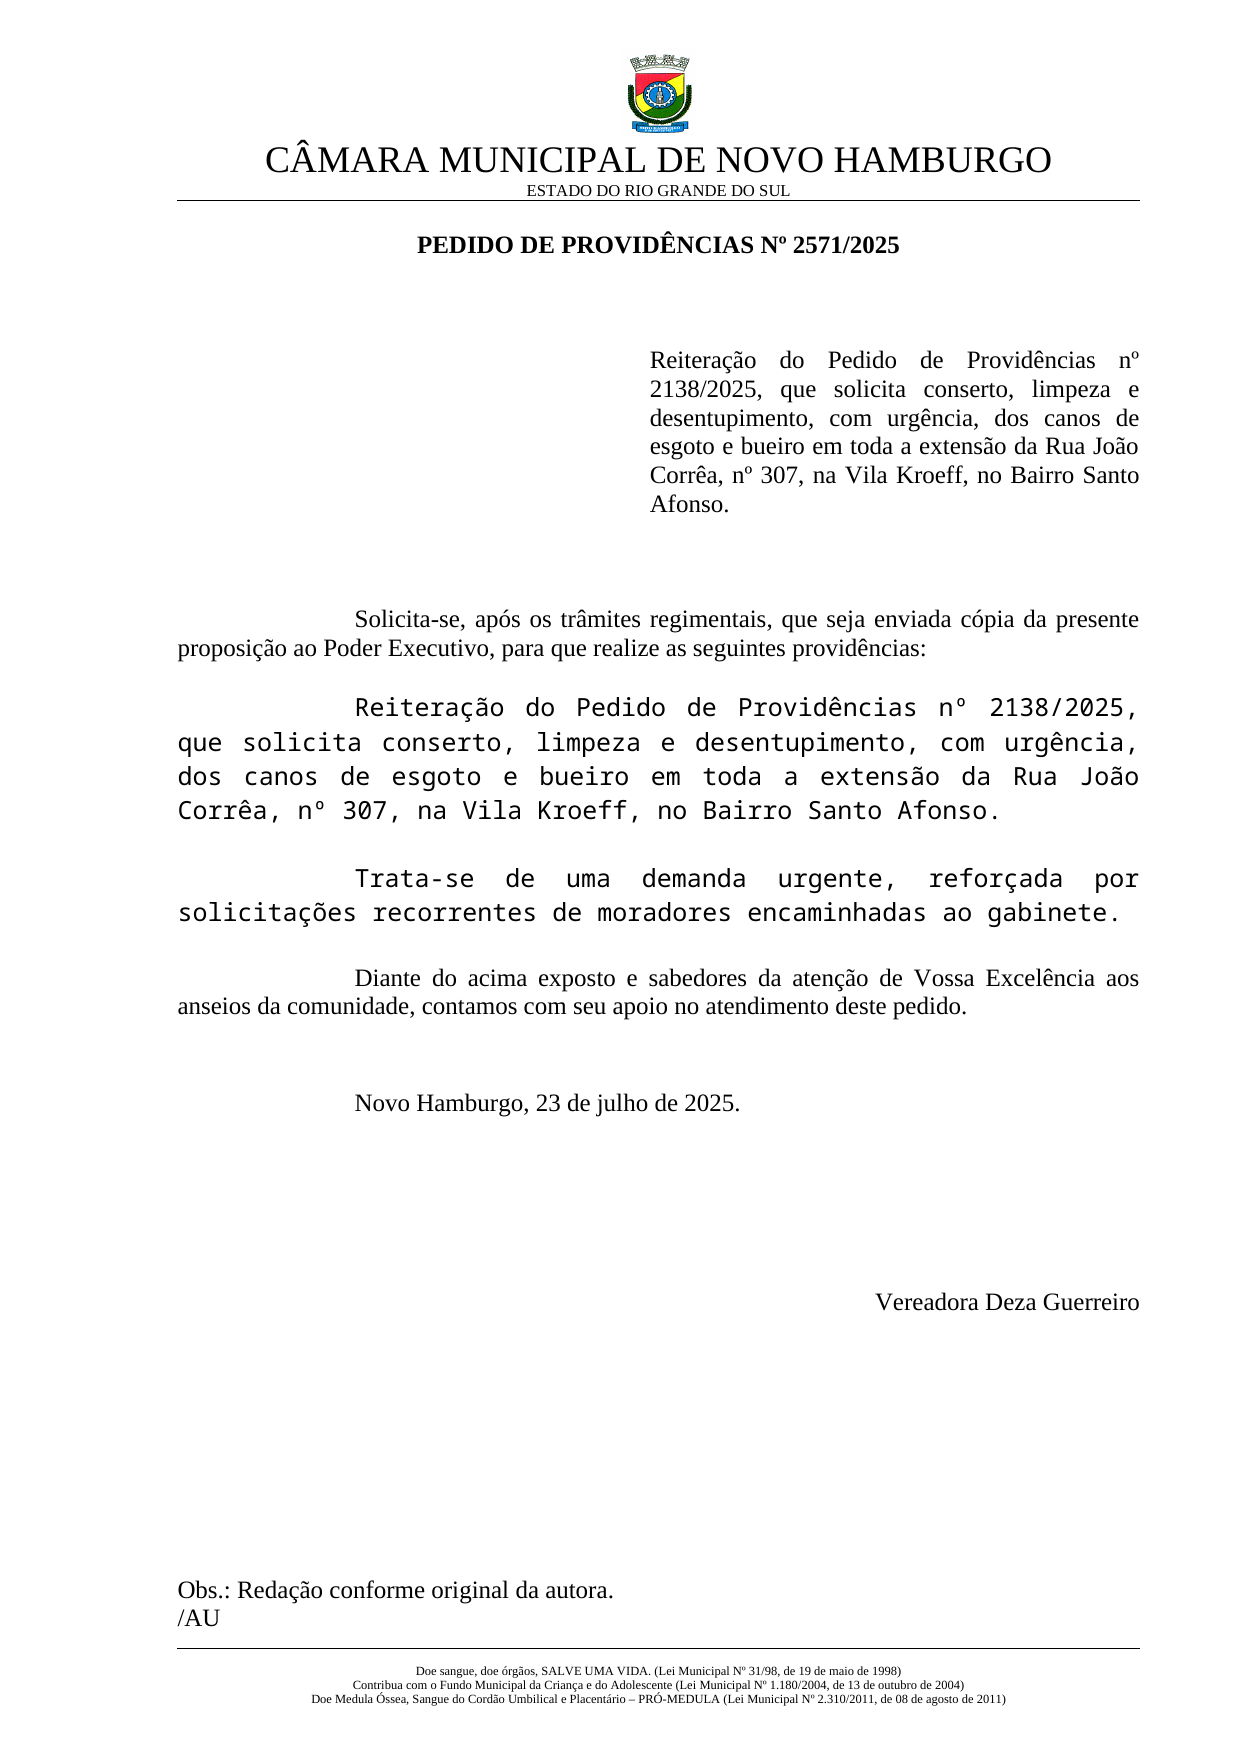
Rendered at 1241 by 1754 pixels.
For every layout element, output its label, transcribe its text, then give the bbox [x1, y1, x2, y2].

picture [622, 48, 695, 137]
text Novo Hamburgo, 23 de julho de 2025. [177, 1088, 1140, 1117]
text /AU [177, 1603, 1140, 1632]
text Diante do acima exposto e sabedores da atenção de Vossa Excelência aos anseios da comunidade, contamos com seu apoio no atendimento deste pedido. [177, 963, 1140, 1020]
text Trata-se de uma demanda urgente, reforçada por solicitações recorrentes de moradores encaminhadas ao gabinete. [177, 860, 1140, 928]
text Solicita-se, após os trâmites regimentais, que seja enviada cópia da presente proposição ao Poder Executivo, para que realize as seguintes providências: [177, 604, 1140, 661]
text Reiteração do Pedido de Providências nº 2138/2025, que solicita conserto, limpeza e desentupimento, com urgência, dos canos de esgoto e bueiro em toda a extensão da Rua João Corrêa, nº 307, na Vila Kroeff, no Bairro Santo Afonso. [177, 690, 1140, 826]
text Obs.: Redação conforme original da autora. [177, 1575, 1140, 1603]
text PEDIDO DE PROVIDÊNCIAS Nº 2571/2025 [177, 230, 1140, 259]
text Reiteração do Pedido de Providências nº 2138/2025, que solicita conserto, limpeza e desentupimento, com urgência, dos canos de esgoto e bueiro em toda a extensão da Rua João Corrêa, nº 307, na Vila Kroeff, no Bairro Santo Afonso. [649, 345, 1140, 518]
text Vereadora Deza Guerreiro [177, 1287, 1140, 1316]
